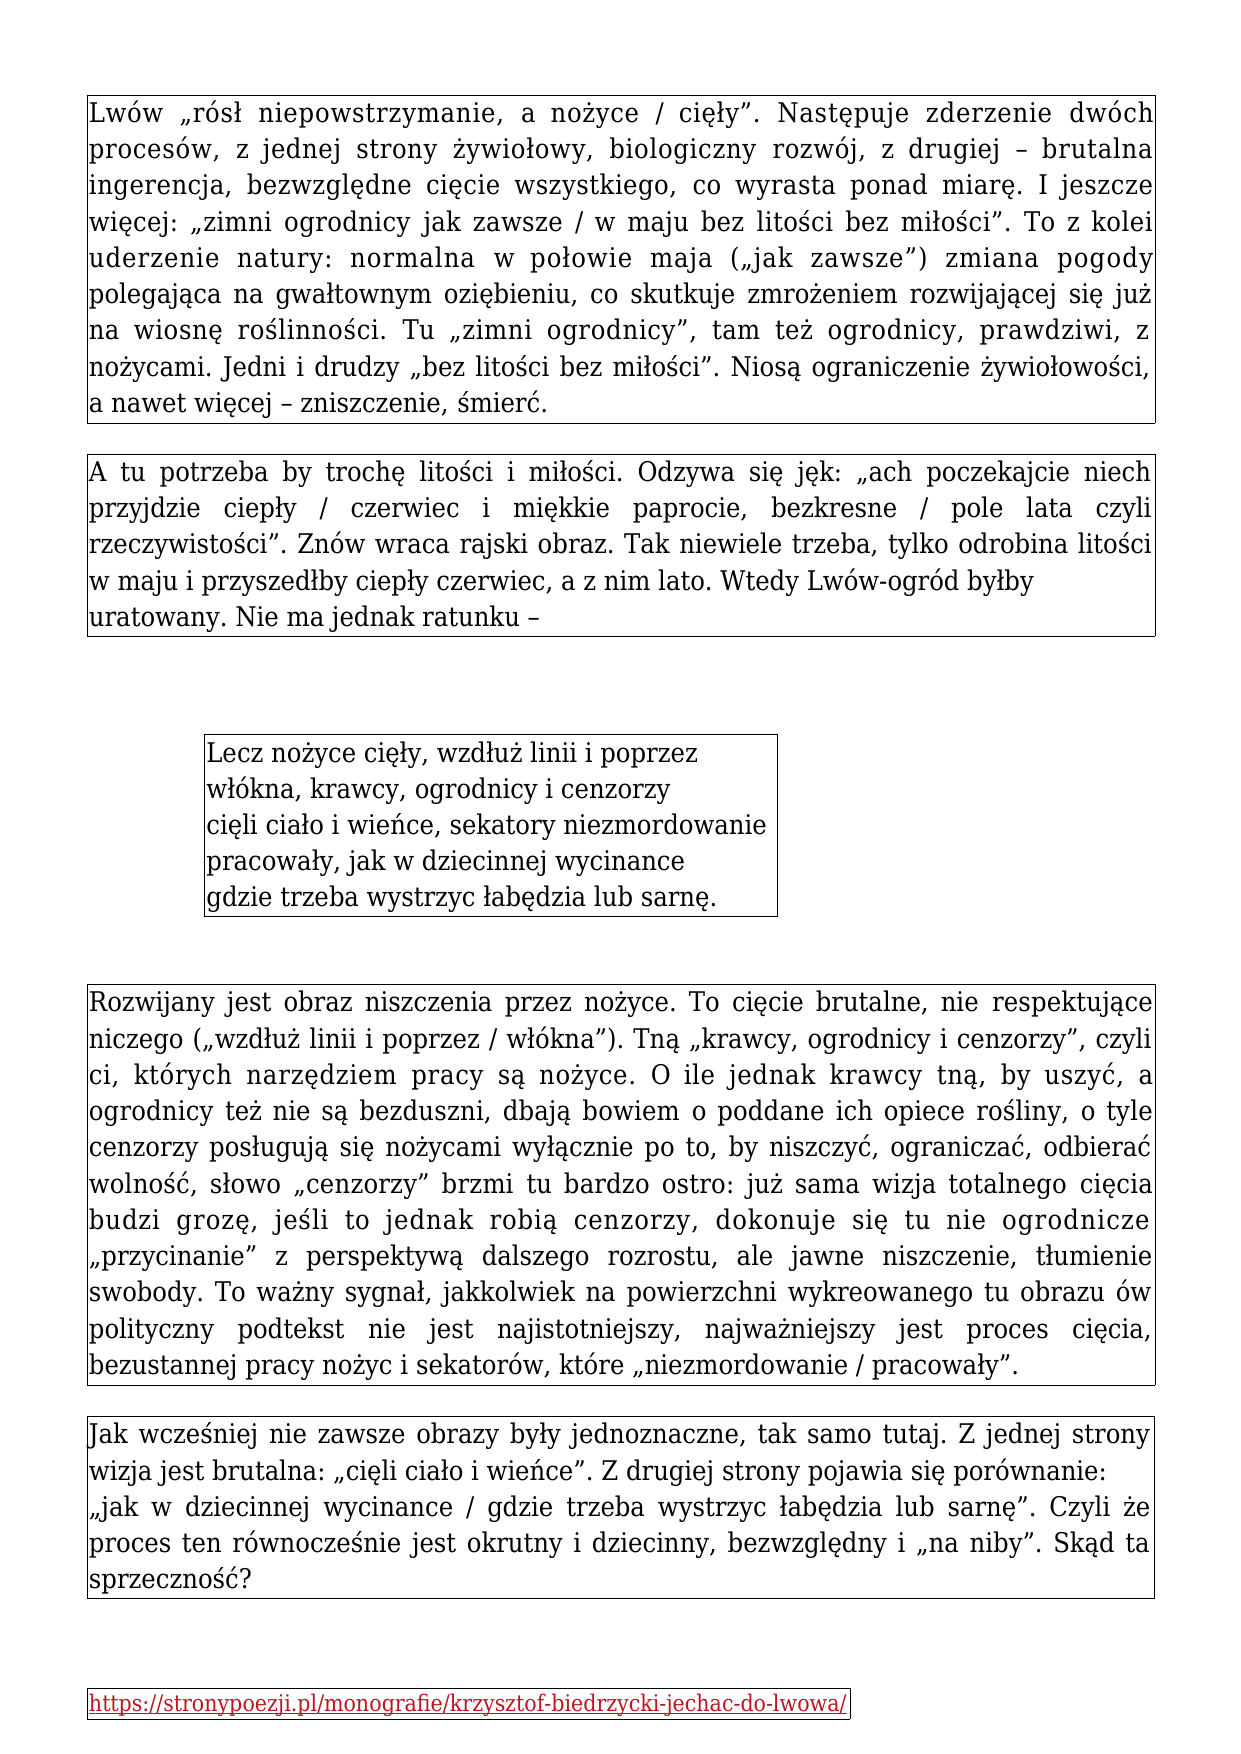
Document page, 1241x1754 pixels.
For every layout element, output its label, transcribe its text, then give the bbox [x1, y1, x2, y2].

text Lwów „rósł niepowstrzymanie, a nożyce / cięły”. Następuje zderzenie dwóch procesów, z jednej strony żywiołowy, biologiczny rozwój, z drugiej – brutalna ingerencja, bezwzględne cięcie wszystkiego, co wyrasta ponad miarę. I jeszcze więcej: „zimni ogrodnicy jak zawsze / w maju bez litości bez miłości”. To z kolei uderzenie natury: normalna w połowie maja („jak zawsze”) zmiana pogody polegająca na gwałtownym oziębieniu, co skutkuje zmrożeniem rozwijającej się już na wiosnę roślinności. Tu „zimni ogrodnicy”, tam też ogrodnicy, prawdziwi, z [89, 97, 1153, 346]
text „przycinanie” z perspektywą dalszego rozrostu, ale jawne niszczenie, tłumienie swobody. To ważny sygnał, jakkolwiek na powierzchni wykreowanego tu obrazu ów polityczny podtekst nie jest najistotniejszy, najważniejszy jest proces cięcia, bezustannej pracy nożyc i sekatorów, które „niezmordowanie / pracowały”. [89, 1240, 1153, 1381]
text https://stronypoezji.pl/monografie/krzysztof-biedrzycki-jechac-do-lwowa/ [89, 1690, 850, 1717]
text „jak w dziecinnej wycinance / gdzie trzeba wystrzyc łabędzia lub sarnę”. Czyli że proces ten równocześnie jest okrutny i dziecinny, bezwzględny i „na niby”. Skąd ta sprzeczność? [89, 1491, 1152, 1595]
text nożycami. Jedni i drudzy „bez litości bez miłości”. Niosą ograniczenie żywiołowości, a nawet więcej – zniszczenie, śmierć. [89, 351, 1152, 419]
text Jak wcześniej nie zawsze obrazy były jednoznaczne, tak samo tutaj. Z jednej strony wizja jest brutalna: „cięli ciało i wieńce”. Z drugiej strony pojawia się porównanie: [89, 1419, 1152, 1487]
text Rozwijany jest obraz niszczenia przez nożyce. To cięcie brutalne, nie respektujące niczego („wzdłuż linii i poprzez / włókna”). Tną „krawcy, ogrodnicy i cenzorzy”, czyli ci, których narzędziem pracy są nożyce. O ile jednak krawcy tną, by uszyć, a ogrodnicy też nie są bezduszni, dbają bowiem o poddane ich opiece rośliny, o tyle cenzorzy posługują się nożycami wyłącznie po to, by niszczyć, ograniczać, odbierać wolność, słowo „cenzorzy” brzmi tu bardzo ostro: już sama wizja totalnego cięcia budzi grozę, jeśli to jednak robią cenzorzy, dokonuje się tu nie ogrodnicze [89, 987, 1153, 1236]
text Lecz nożyce cięły, wzdłuż linii i poprzez włókna, krawcy, ogrodnicy i cenzorzy [206, 737, 777, 805]
text gdzie trzeba wystrzyc łabędzia lub sarnę. [206, 882, 777, 913]
text A tu potrzeba by trochę litości i miłości. Odzywa się jęk: „ach poczekajcie niech przyjdzie ciepły / czerwiec i miękkie paprocie, bezkresne / pole lata czyli rzeczywistości”. Znów wraca rajski obraz. Tak niewiele trzeba, tylko odrobina litości w maju i przyszedłby ciepły czerwiec, a z nim lato. Wtedy Lwów-ogród byłby [89, 456, 1153, 597]
text cięli ciało i wieńce, sekatory niezmordowanie pracowały, jak w dziecinnej wycinance [206, 809, 777, 877]
text uratowany. Nie ma jednak ratunku – [89, 601, 1155, 633]
